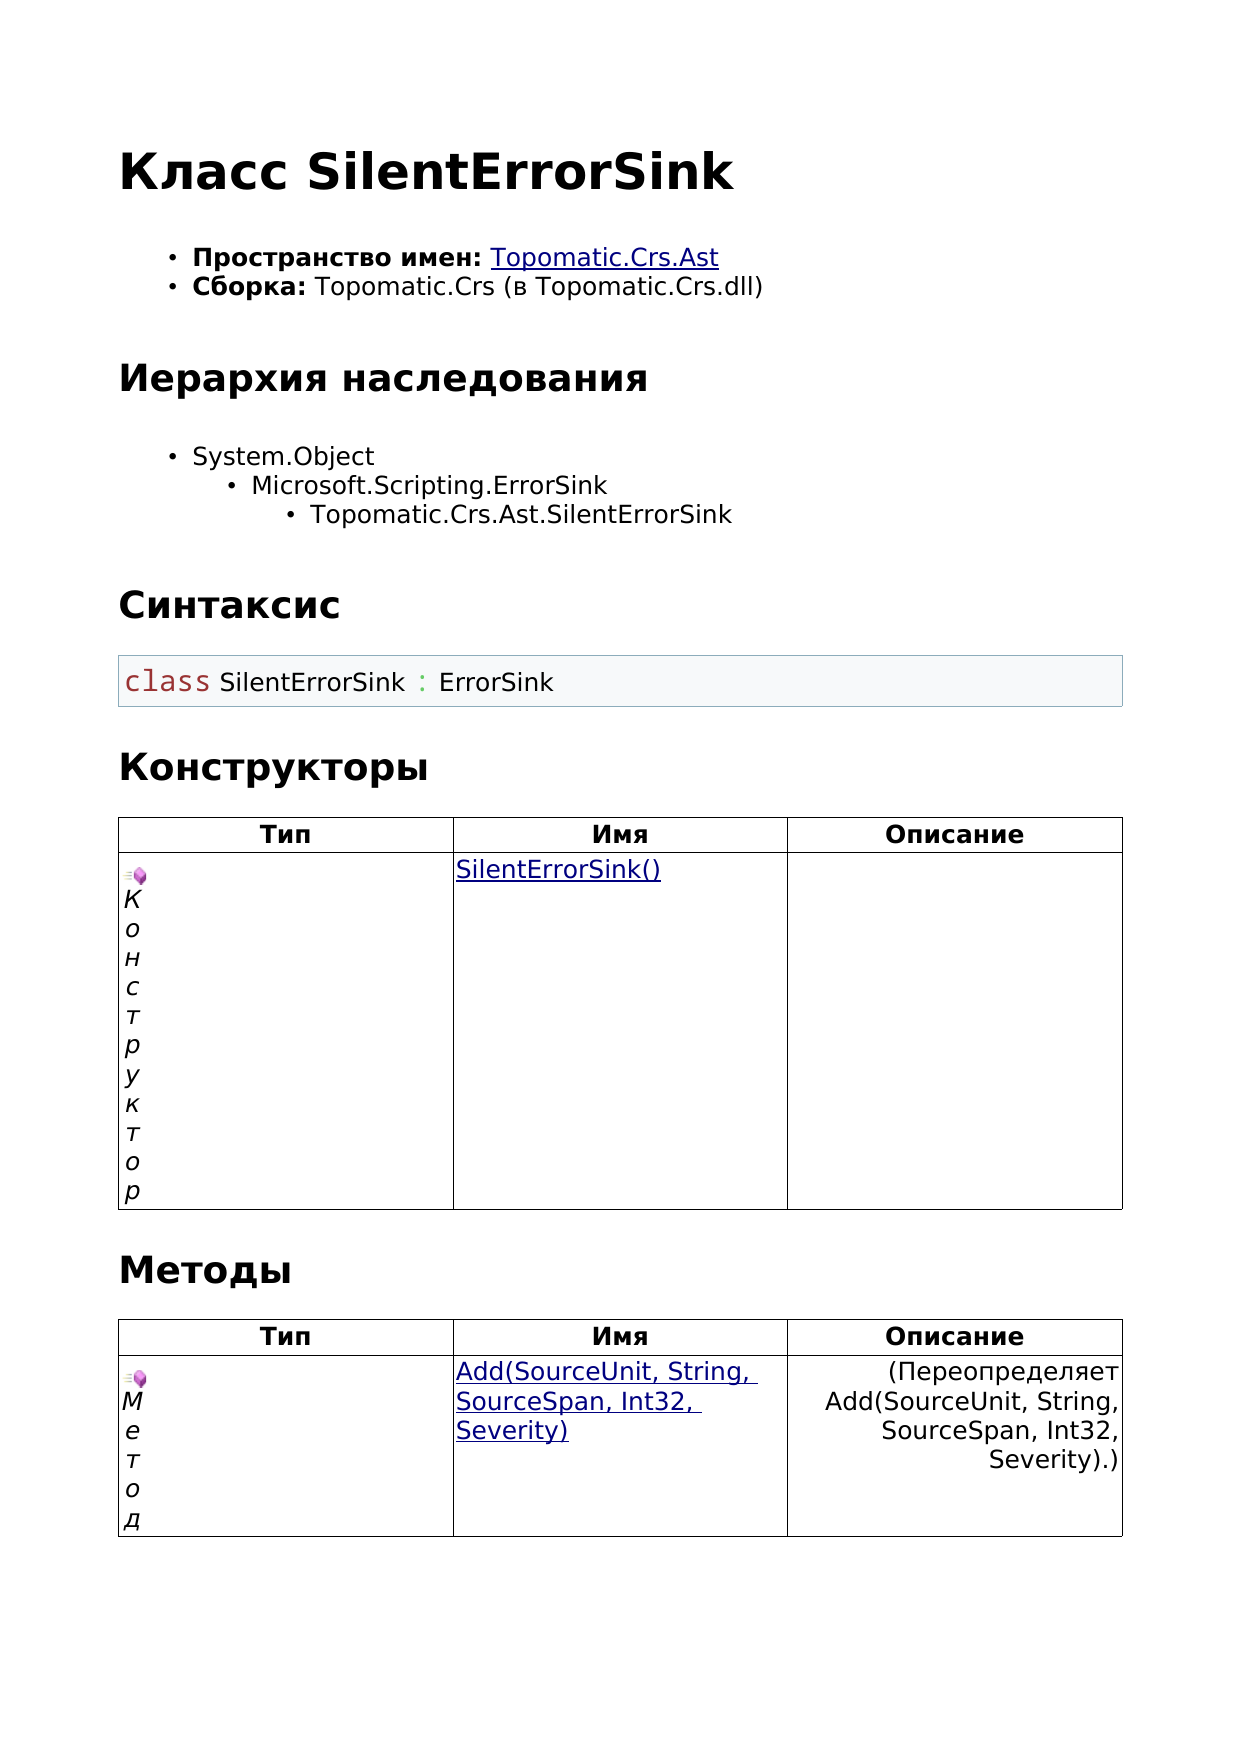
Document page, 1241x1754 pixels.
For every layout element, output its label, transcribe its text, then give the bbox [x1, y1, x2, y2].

subtitle Синтаксис [118, 584, 1122, 627]
table_header Тип [119, 818, 453, 852]
list Сборка: Topomatic.Crs (в Topomatic.Crs.dll) [177, 272, 1122, 302]
table_cell [119, 853, 453, 1208]
table_header Тип [119, 1320, 453, 1354]
table_header Описание [788, 1320, 1122, 1354]
table_header Имя [454, 1320, 787, 1354]
table_cell (Переопределяет Add(SourceUnit, String, SourceSpan, Int32, Severity).) [788, 1356, 1122, 1536]
table_header Имя [454, 818, 787, 852]
table_cell [119, 1356, 453, 1536]
subtitle Методы [118, 1248, 1122, 1292]
list Microsoft.Scripting.ErrorSink [236, 471, 1122, 500]
subtitle Класс SilentErrorSink [118, 143, 1122, 201]
list Пространство имен: Topomatic.Crs.Ast [177, 243, 1122, 272]
list Topomatic.Crs.Ast.SilentErrorSink [295, 500, 1122, 529]
list System.Object [177, 442, 1122, 471]
table_header Описание [788, 818, 1122, 852]
table_cell [788, 853, 1122, 1208]
picture [121, 867, 147, 885]
subtitle Конструкторы [118, 746, 1122, 790]
table_header class SilentErrorSink : ErrorSink [119, 656, 1122, 706]
subtitle Иерархия наследования [118, 356, 1122, 400]
table_cell Add(SourceUnit, String, SourceSpan, Int32, Severity) [454, 1356, 787, 1536]
picture [121, 1370, 147, 1388]
table_cell SilentErrorSink() [454, 853, 787, 1208]
